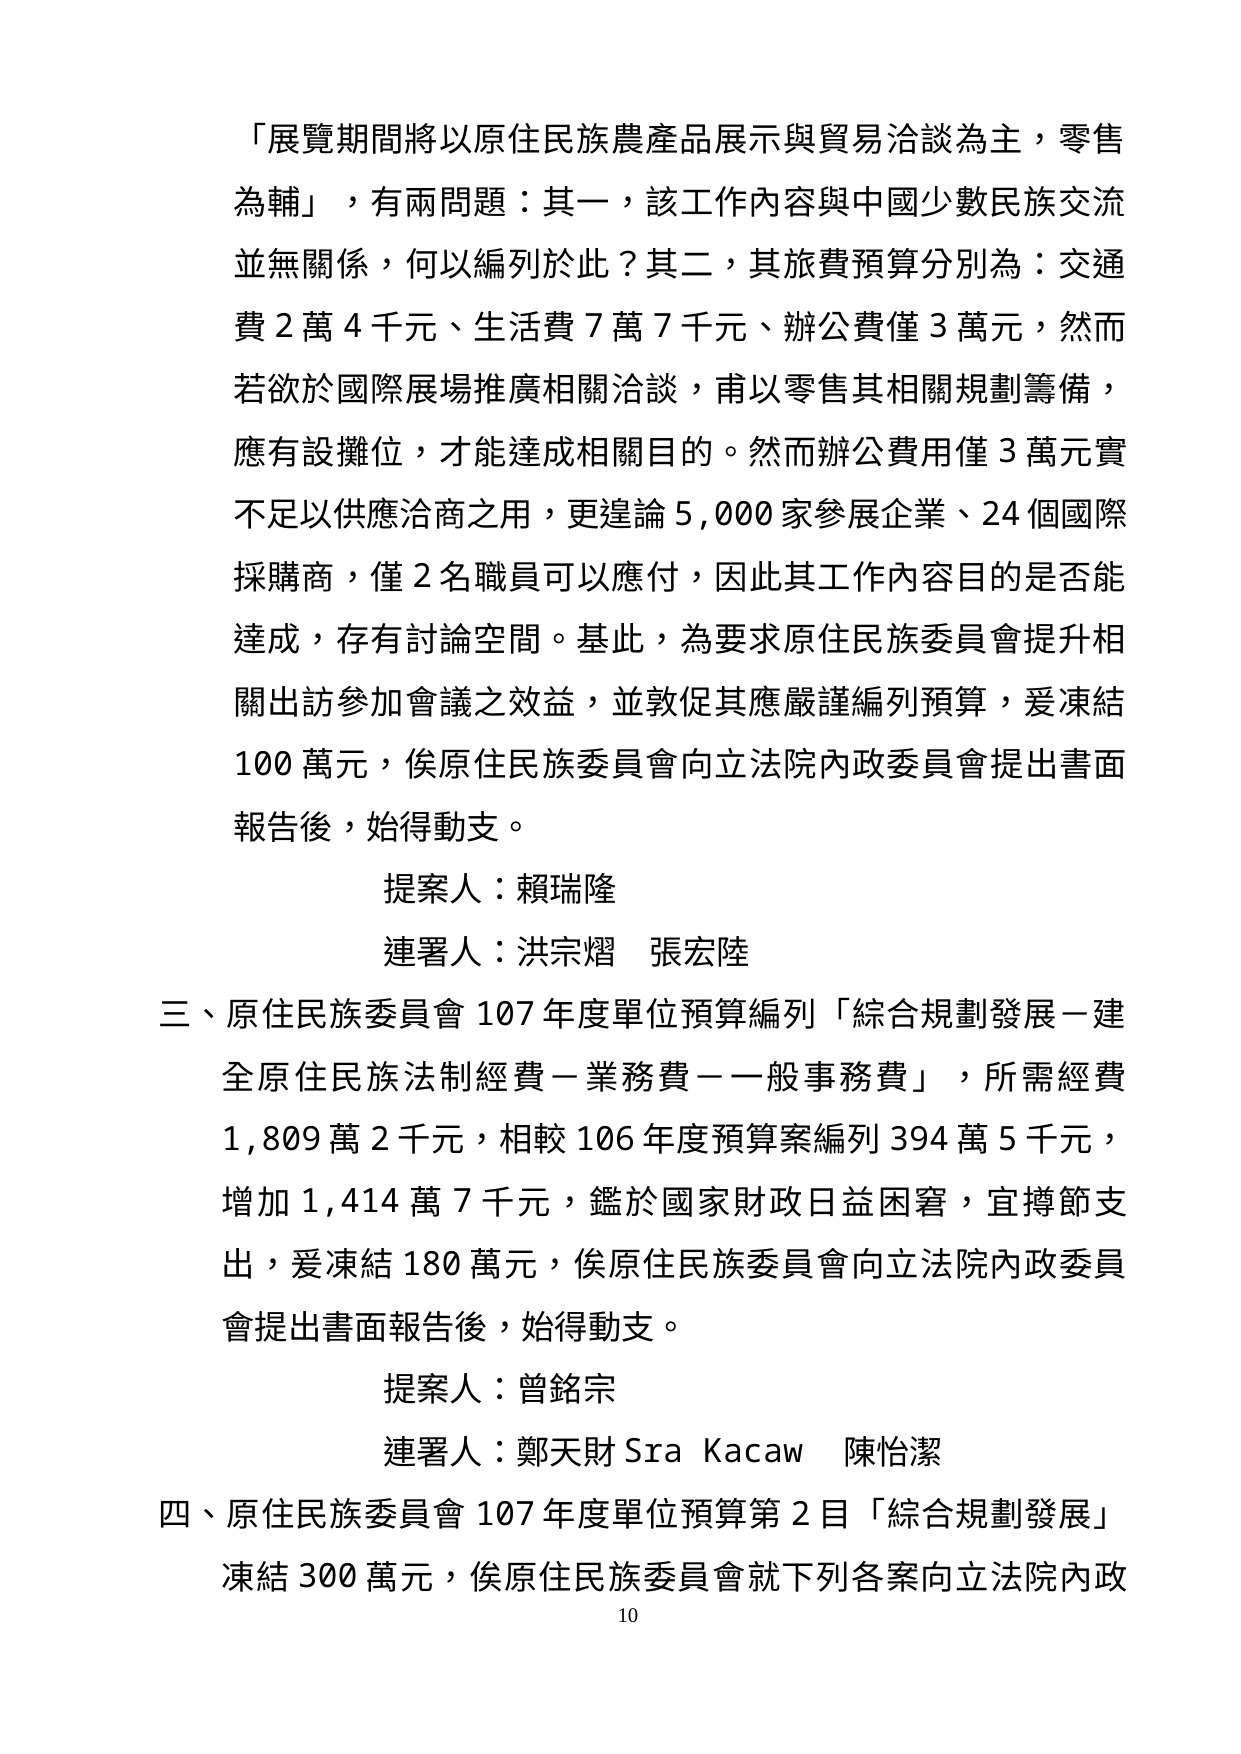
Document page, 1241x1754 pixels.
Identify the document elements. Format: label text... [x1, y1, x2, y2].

text 提案人：曾銘宗 [383, 1346, 1127, 1408]
text 連署人：鄭天財Sra Kacaw 陳怡潔 [383, 1408, 1127, 1471]
text 三、原住民族委員會107年度單位預算編列「綜合規劃發展－建全原住民族法制經費－業務費－一般事務費」，所需經費1,809萬2千元，相較106年度預算案編列394萬5千元，增加1,414萬7千元，鑑於國家財政日益困窘，宜撙節支出，爰凍結180萬元，俟原住民族委員會向立法院內政委員會提出書面報告後，始得動支。 [158, 971, 1127, 1346]
text 提案人：賴瑞隆 [383, 846, 1127, 908]
text 四、原住民族委員會107年度單位預算第2目「綜合規劃發展」凍結300萬元，俟原住民族委員會就下列各案向立法院內政 [158, 1471, 1127, 1596]
text 「展覽期間將以原住民族農產品展示與貿易洽談為主，零售為輔」，有兩問題：其一，該工作內容與中國少數民族交流並無關係，何以編列於此？其二，其旅費預算分別為：交通費2萬4千元、生活費7萬7千元、辦公費僅3萬元，然而若欲於國際展場推廣相關洽談，甫以零售其相關規劃籌備，應有設攤位，才能達成相關目的。然而辦公費用僅3萬元實不足以供應洽商之用，更遑論5,000家參展企業、24個國際採購商，僅2名職員可以應付，因此其工作內容目的是否能達成，存有討論空間。基此，為要求原住民族委員會提升相關出訪參加會議之效益，並敦促其應嚴謹編列預算，爰凍結100萬元，俟原住民族委員會向立法院內政委員會提出書面報告後，始得動支。 [233, 96, 1127, 846]
text 連署人：洪宗熠 張宏陸 [383, 908, 1127, 971]
